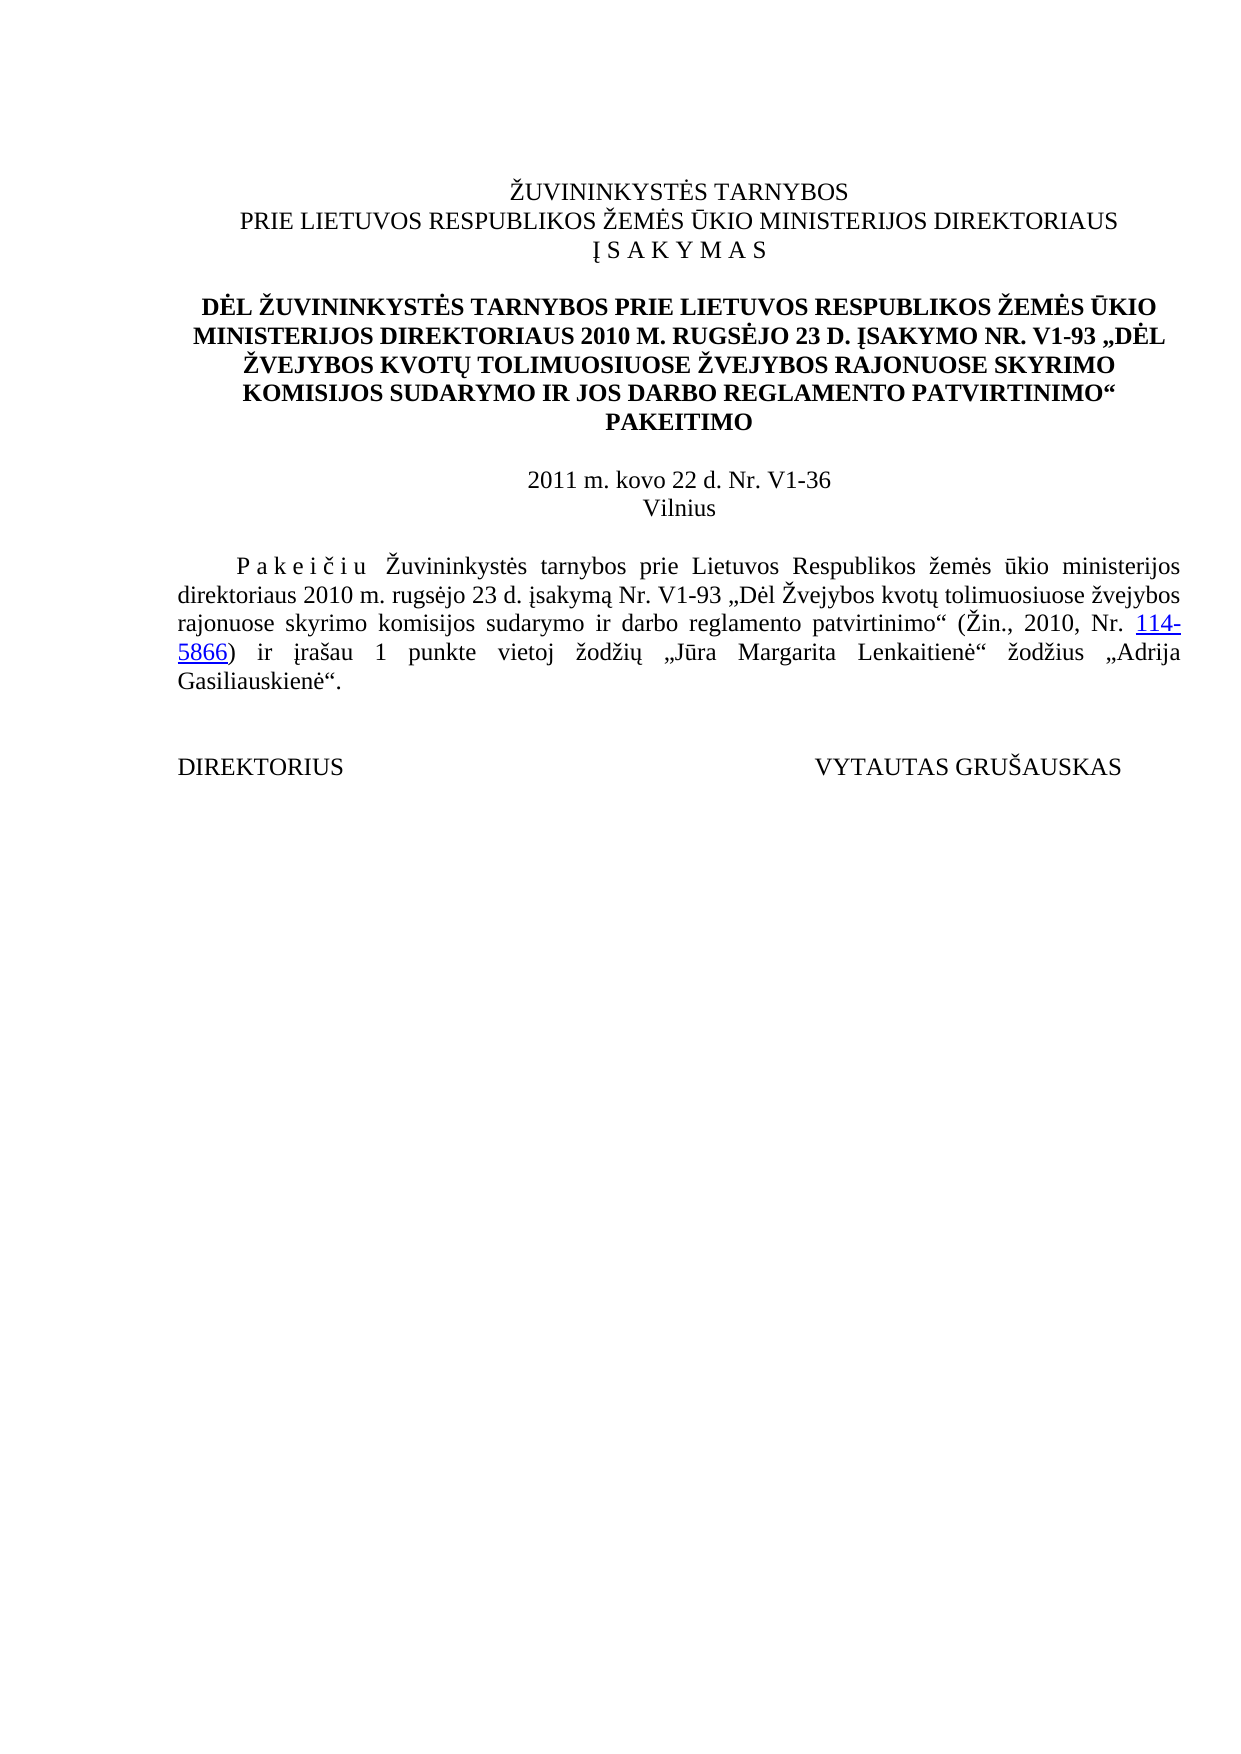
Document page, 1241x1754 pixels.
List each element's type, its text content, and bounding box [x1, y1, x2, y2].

text 2011 m. kovo 22 d. Nr. V1-36 [177, 465, 1181, 493]
text ŽUVININKYSTĖS TARNYBOS [177, 177, 1181, 206]
text Vilnius [177, 493, 1181, 522]
text Pakeičiu Žuvininkystės tarnybos prie Lietuvos Respublikos žemės ūkio ministerijos direktoriaus 2010 m. rugsėjo 23 d. įsakymą Nr. V1-93 „Dėl Žvejybos kvotų tolimuosiuose žvejybos rajonuose skyrimo komisijos sudarymo ir darbo reglamento patvirtinimo“ (Žin., 2010, Nr. 114-5866) ir įrašau 1 punkte vietoj žodžių „Jūra Margarita Lenkaitienė“ žodžius „Adrija Gasiliauskienė“. [177, 551, 1181, 695]
text Direktorius Vytautas Grušauskas [177, 752, 1181, 781]
text PRIE LIETUVOS RESPUBLIKOS ŽEMĖS ŪKIO MINISTERIJOS DIREKTORIAUS [177, 206, 1181, 235]
text DĖL ŽUVININKYSTĖS TARNYBOS PRIE LIETUVOS RESPUBLIKOS ŽEMĖS ŪKIO MINISTERIJOS DIREKTORIAUS 2010 M. RUGSĖJO 23 D. ĮSAKYMO NR. V1-93 „DĖL ŽVEJYBOS KVOTŲ TOLIMUOSIUOSE ŽVEJYBOS RAJONUOSE SKYRIMO KOMISIJOS SUDARYMO IR JOS DARBO REGLAMENTO PATVIRTINIMO“ PAKEITIMO [177, 292, 1181, 436]
text ĮSAKYMAS [177, 235, 1181, 263]
